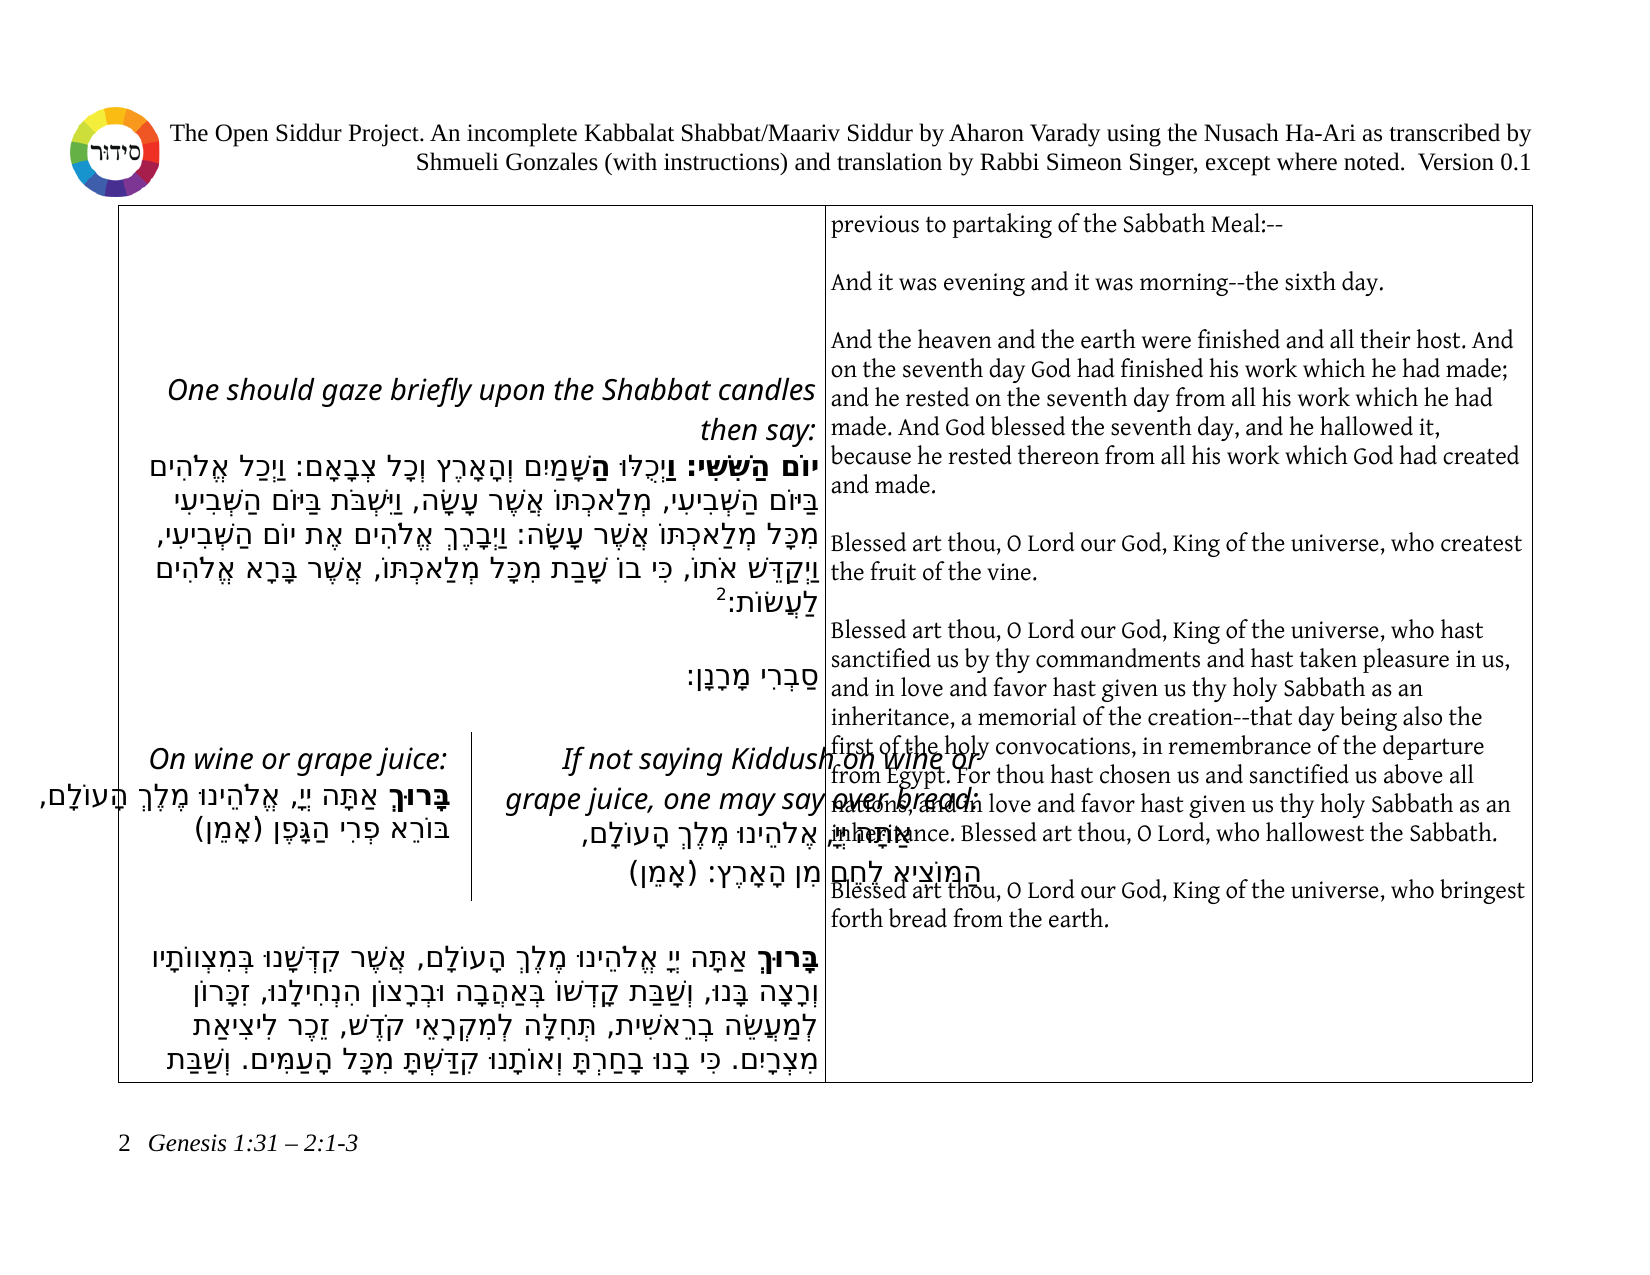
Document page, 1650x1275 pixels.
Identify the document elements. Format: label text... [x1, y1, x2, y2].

table_cell One should gaze briefly upon the Shabbat candles then say: יוֹם הַשִּׁשִּׁי: וַיְכֻלּוּ הַשָּׁמַיִם וְהָאָרֶץ וְכָל צְבָאָם: וַיְכַל אֱלֹהִים בַּיּוֹם הַשְּׁבִיעִי, מְלַאכְתּוֹ אֲשֶׁר עָשָׂה, וַיִּשְׁבֹּת בַּיּוֹם הַשְּׁבִיעִי מִכָּל מְלַאכְתּוֹ אֲשֶׁר עָשָׂה: וַיְבָרֶךְ אֱלֹהִים אֶת יוֹם הַשְּׁבִיעִי, וַיְקַדֵּשׁ אֹתוֹ, כִּי בוֹ שָׁבַת מִכָּל מְלַאכְתּוֹ, אֲשֶׁר בָּרָא אֱלֹהִים לַעֲשׂוֹת: סַבְרִי מָרָנָן: בָּרוּךְ אַתָּה יְיָ אֱלֹהֵינוּ מֶלֶךְ הָעוֹלָם, אֲשֶׁר קִדְּשָׁנוּ בְּמִצְווֹתָיו וְרָצָה בָּנוּ, וְשַׁבַּת קָדְשׁוֹ בְּאַהֲבָה וּבְרָצוֹן הִנְחִילָנוּ, זִכָּרוֹן לְמַעֲשֵׂה בְרֵאשִׁית, תְּחִלָּה לְמִקְרָאֵי קֹדֶשׁ, זֵכֶר לִיצִיאַת מִצְרָיִם. כִּי בָנוּ בָחַרְתָּ וְאוֹתָנוּ קִדַּשְׁתָּ מִכָּל הָעַמִּים. וְשַׁבַּת קָדְשְׁךָ בְּאַהֲבָה וּבְרָצוֹן הִנְחַלְתָּנוּ. בָּרוּךְ אַתָּה יְיָ מְקַדֵּשׁ הַשַּׁבָּת: ׁ(ׂׂאָמֵן) When Shabbat coincides with Chol HaMoed Sukkot, immediately after saying Kiddush in the Sukkah, one should add the following blessing. When saying the words “לֵישֵׁב בַּסֻּכָּה” one should briefly gaze upon the covering of the Sukkah: בָּרוּךְ אַתָּה יְיָ אֱלֹהֵינוּ מֶלֶךְ הָעוֹלָם, אֲשֶׁר קִדְּשָׁנוּ בְּמִצְוׂתָיו וְצִוָּנוּ לֵישֵׁב בַּסֻּכָּה: The wine should be distributed to each person listening, the person who recited the Kiddush should be seated and drink at least 2 ounces of the remaining wine. All people present should wash their hands in the ritual manner; after washing one should abstain from any unnecessary talking until after the eating of the bread. The head of the family should say a blessing over two whole loaves of bead, slice it, dip in in salt and distribute a piece to each person; each individual should recite the blessing over the bread themselves before eating. [119, 206, 825, 732]
table_cell KIDDUSH FOR SABBATH EVENING. The following is said in the Home by the Master of the House, previous to partaking of the Sabbath Meal:-- And it was evening and it was morning--the sixth day. And the heaven and the earth were finished and all their host. And on the seventh day God had finished his work which he had made; and he rested on the seventh day from all his work which he had made. And God blessed the seventh day, and he hallowed it, because he rested thereon from all his work which God had created and made. Blessed art thou, O Lord our God, King of the universe, who createst the fruit of the vine. Blessed art thou, O Lord our God, King of the universe, who hast sanctified us by thy commandments and hast taken pleasure in us, and in love and favor hast given us thy holy Sabbath as an inheritance, a memorial of the creation--that day being also the first of the holy convocations, in remembrance of the departure from Egypt. For thou hast chosen us and sanctified us above all nations, and in love and favor hast given us thy holy Sabbath as an inheritance. Blessed art thou, O Lord, who hallowest the Sabbath. Blessed art thou, O Lord our God, King of the universe, who bringest forth bread from the earth. [826, 206, 1532, 1082]
picture [70, 107, 160, 197]
table_cell One should gaze briefly upon the Shabbat candles then say: יוֹם הַשִּׁשִּׁי: וַיְכֻלּוּ הַשָּׁמַיִם וְהָאָרֶץ וְכָל צְבָאָם: וַיְכַל אֱלֹהִים בַּיּוֹם הַשְּׁבִיעִי, מְלַאכְתּוֹ אֲשֶׁר עָשָׂה, וַיִּשְׁבֹּת בַּיּוֹם הַשְּׁבִיעִי מִכָּל מְלַאכְתּוֹ אֲשֶׁר עָשָׂה: וַיְבָרֶךְ אֱלֹהִים אֶת יוֹם הַשְּׁבִיעִי, וַיְקַדֵּשׁ אֹתוֹ, כִּי בוֹ שָׁבַת מִכָּל מְלַאכְתּוֹ, אֲשֶׁר בָּרָא אֱלֹהִים לַעֲשׂוֹת: סַבְרִי מָרָנָן: בָּרוּךְ אַתָּה יְיָ אֱלֹהֵינוּ מֶלֶךְ הָעוֹלָם, אֲשֶׁר קִדְּשָׁנוּ בְּמִצְווֹתָיו וְרָצָה בָּנוּ, וְשַׁבַּת קָדְשׁוֹ בְּאַהֲבָה וּבְרָצוֹן הִנְחִילָנוּ, זִכָּרוֹן לְמַעֲשֵׂה בְרֵאשִׁית, תְּחִלָּה לְמִקְרָאֵי קֹדֶשׁ, זֵכֶר לִיצִיאַת מִצְרָיִם. כִּי בָנוּ בָחַרְתָּ וְאוֹתָנוּ קִדַּשְׁתָּ מִכָּל הָעַמִּים. וְשַׁבַּת קָדְשְׁךָ בְּאַהֲבָה וּבְרָצוֹן הִנְחַלְתָּנוּ. בָּרוּךְ אַתָּה יְיָ מְקַדֵּשׁ הַשַּׁבָּת: ׁ(ׂׂאָמֵן) When Shabbat coincides with Chol HaMoed Sukkot, immediately after saying Kiddush in the Sukkah, one should add the following blessing. When saying the words “לֵישֵׁב בַּסֻּכָּה” one should briefly gaze upon the covering of the Sukkah: בָּרוּךְ אַתָּה יְיָ אֱלֹהֵינוּ מֶלֶךְ הָעוֹלָם, אֲשֶׁר קִדְּשָׁנוּ בְּמִצְוׂתָיו וְצִוָּנוּ לֵישֵׁב בַּסֻּכָּה: The wine should be distributed to each person listening, the person who recited the Kiddush should be seated and drink at least 2 ounces of the remaining wine. All people present should wash their hands in the ritual manner; after washing one should abstain from any unnecessary talking until after the eating of the bread. The head of the family should say a blessing over two whole loaves of bead, slice it, dip in in salt and distribute a piece to each person; each individual should recite the blessing over the bread themselves before eating. [119, 901, 825, 1082]
table_header On wine or grape juice: בָּרוּךְ אַתָּה יְיָ, אֱלֹהֵינוּ מֶלֶךְ הָעוֹלָם, בּוֹרֵא פְרִי הַגָּפֶן (ׂׂאָמֵן) [119, 732, 471, 901]
table_header If not saying Kiddush on wine or grape juice, one may say over bread: בָּרוּךְ אַתָּה יְיָ, אֶלֹהֵינוּ מֶלֶךְ הָעוֹלָם, הַמּוֹצִיא לֶחֶם מִן הָאָרֶץ: (ׂׂאָמֵן) [472, 732, 825, 901]
